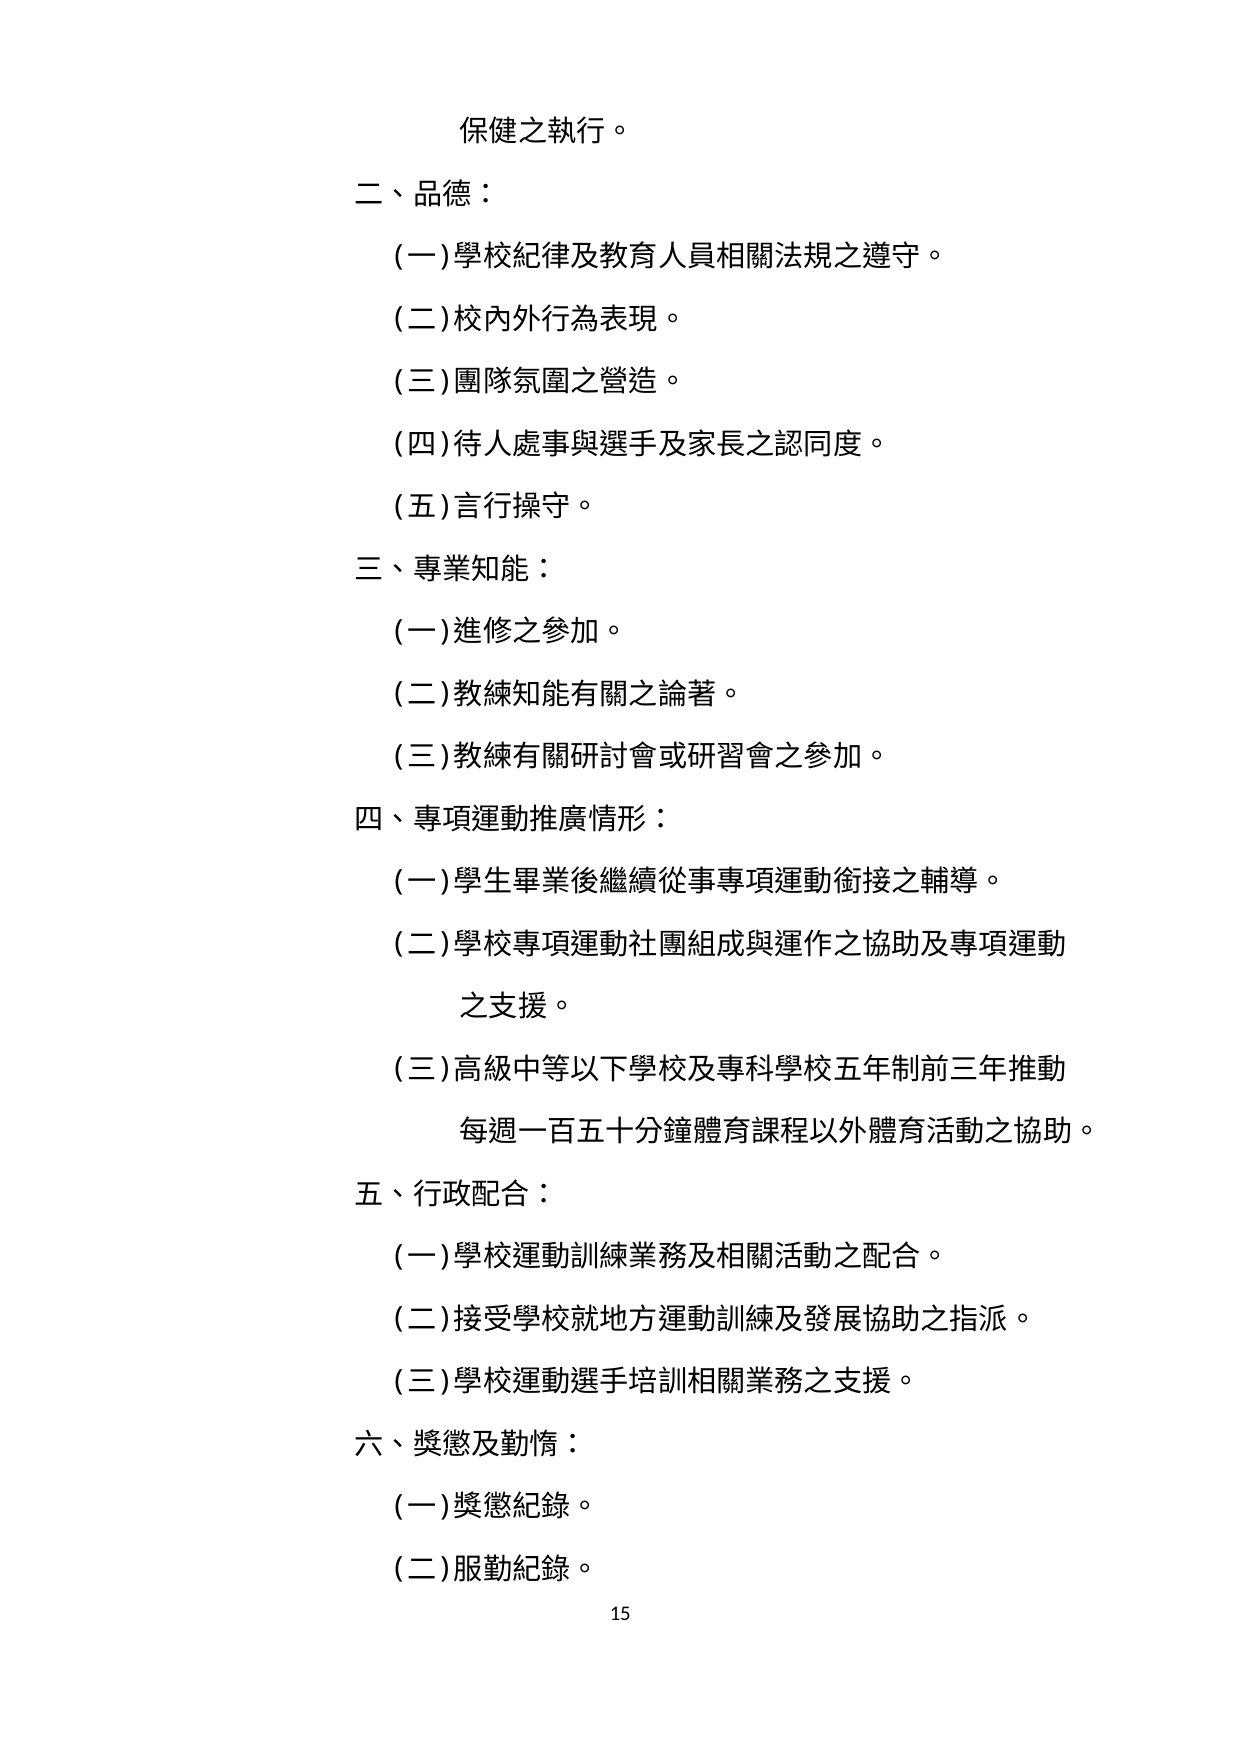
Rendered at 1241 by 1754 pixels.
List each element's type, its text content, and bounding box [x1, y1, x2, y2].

text (一)進修之參加。 [354, 587, 1092, 650]
text (二)學校專項運動社團組成與運作之協助及專項運動 [354, 900, 1092, 962]
text 之支援。 [354, 962, 1092, 1025]
text 每週一百五十分鐘體育課程以外體育活動之協助。 [354, 1087, 1092, 1150]
text (三)高級中等以下學校及專科學校五年制前三年推動 [354, 1025, 1092, 1087]
text 保健之執行。 [354, 87, 1092, 150]
list 專業知能： [354, 525, 1092, 587]
text (四)待人處事與選手及家長之認同度。 [354, 400, 1092, 462]
text (五)言行操守。 [354, 462, 1092, 525]
text (二)教練知能有關之論著。 [354, 650, 1092, 712]
text (一)學生畢業後繼續從事專項運動銜接之輔導。 [354, 837, 1092, 900]
text (一)獎懲紀錄。 [354, 1462, 1092, 1525]
text (二)服勤紀錄。 [354, 1525, 1092, 1587]
list 行政配合： [354, 1150, 1092, 1212]
text (三)團隊氛圍之營造。 [354, 337, 1092, 400]
text (三)教練有關研討會或研習會之參加。 [354, 712, 1092, 775]
list 品德： [354, 150, 1092, 212]
text (二)校內外行為表現。 [354, 275, 1092, 337]
text (一)學校運動訓練業務及相關活動之配合。 [354, 1212, 1092, 1275]
text (三)學校運動選手培訓相關業務之支援。 [354, 1337, 1092, 1400]
list 獎懲及勤惰： [354, 1400, 1092, 1462]
list 專項運動推廣情形： [354, 775, 1092, 837]
text (一)學校紀律及教育人員相關法規之遵守。 [354, 212, 1092, 275]
text (二)接受學校就地方運動訓練及發展協助之指派。 [354, 1275, 1092, 1337]
